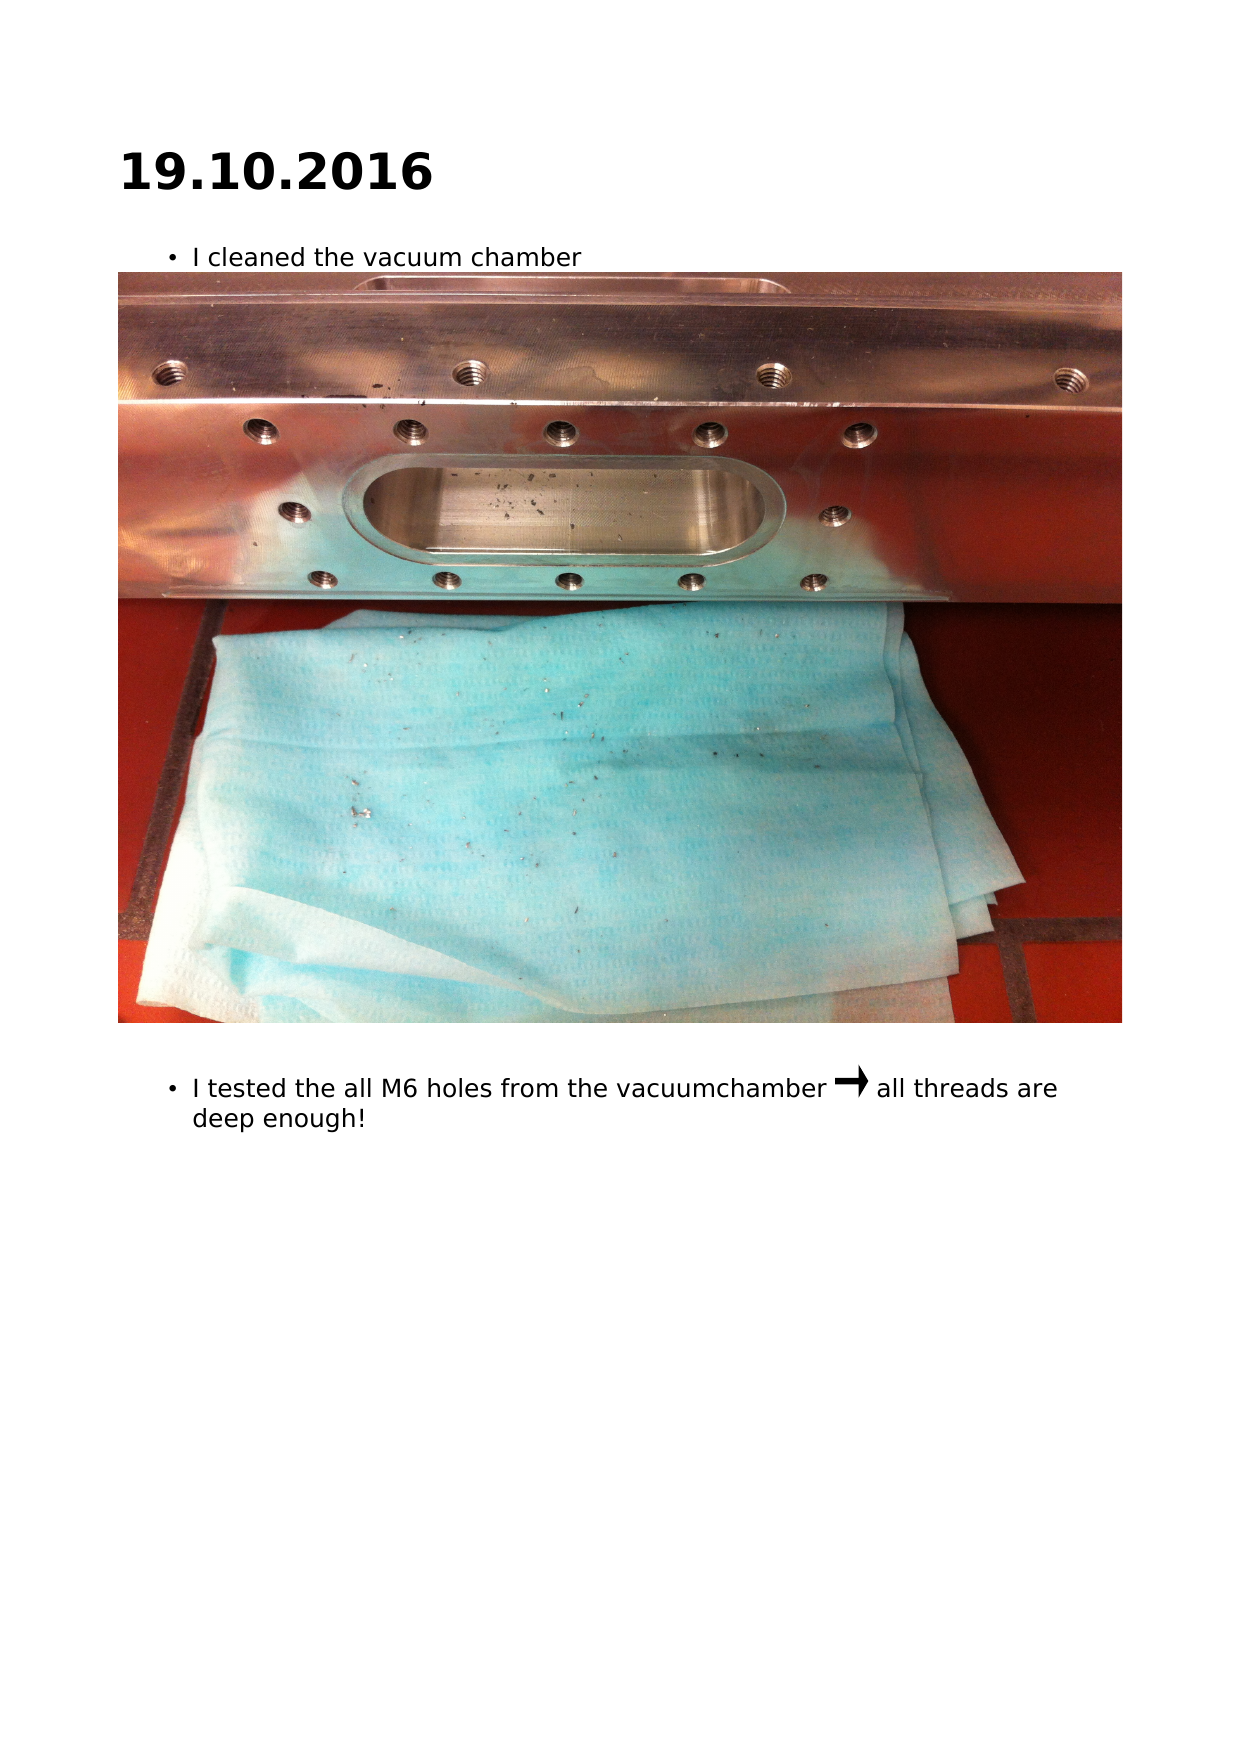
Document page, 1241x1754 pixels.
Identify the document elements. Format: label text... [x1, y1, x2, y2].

list I tested the all M6 holes from the vacuumchamber all threads are deep enough! [177, 1064, 1122, 1133]
list I cleaned the vacuum chamber [177, 243, 1122, 272]
subtitle 19.10.2016 [118, 143, 1122, 201]
picture [118, 272, 1123, 1023]
